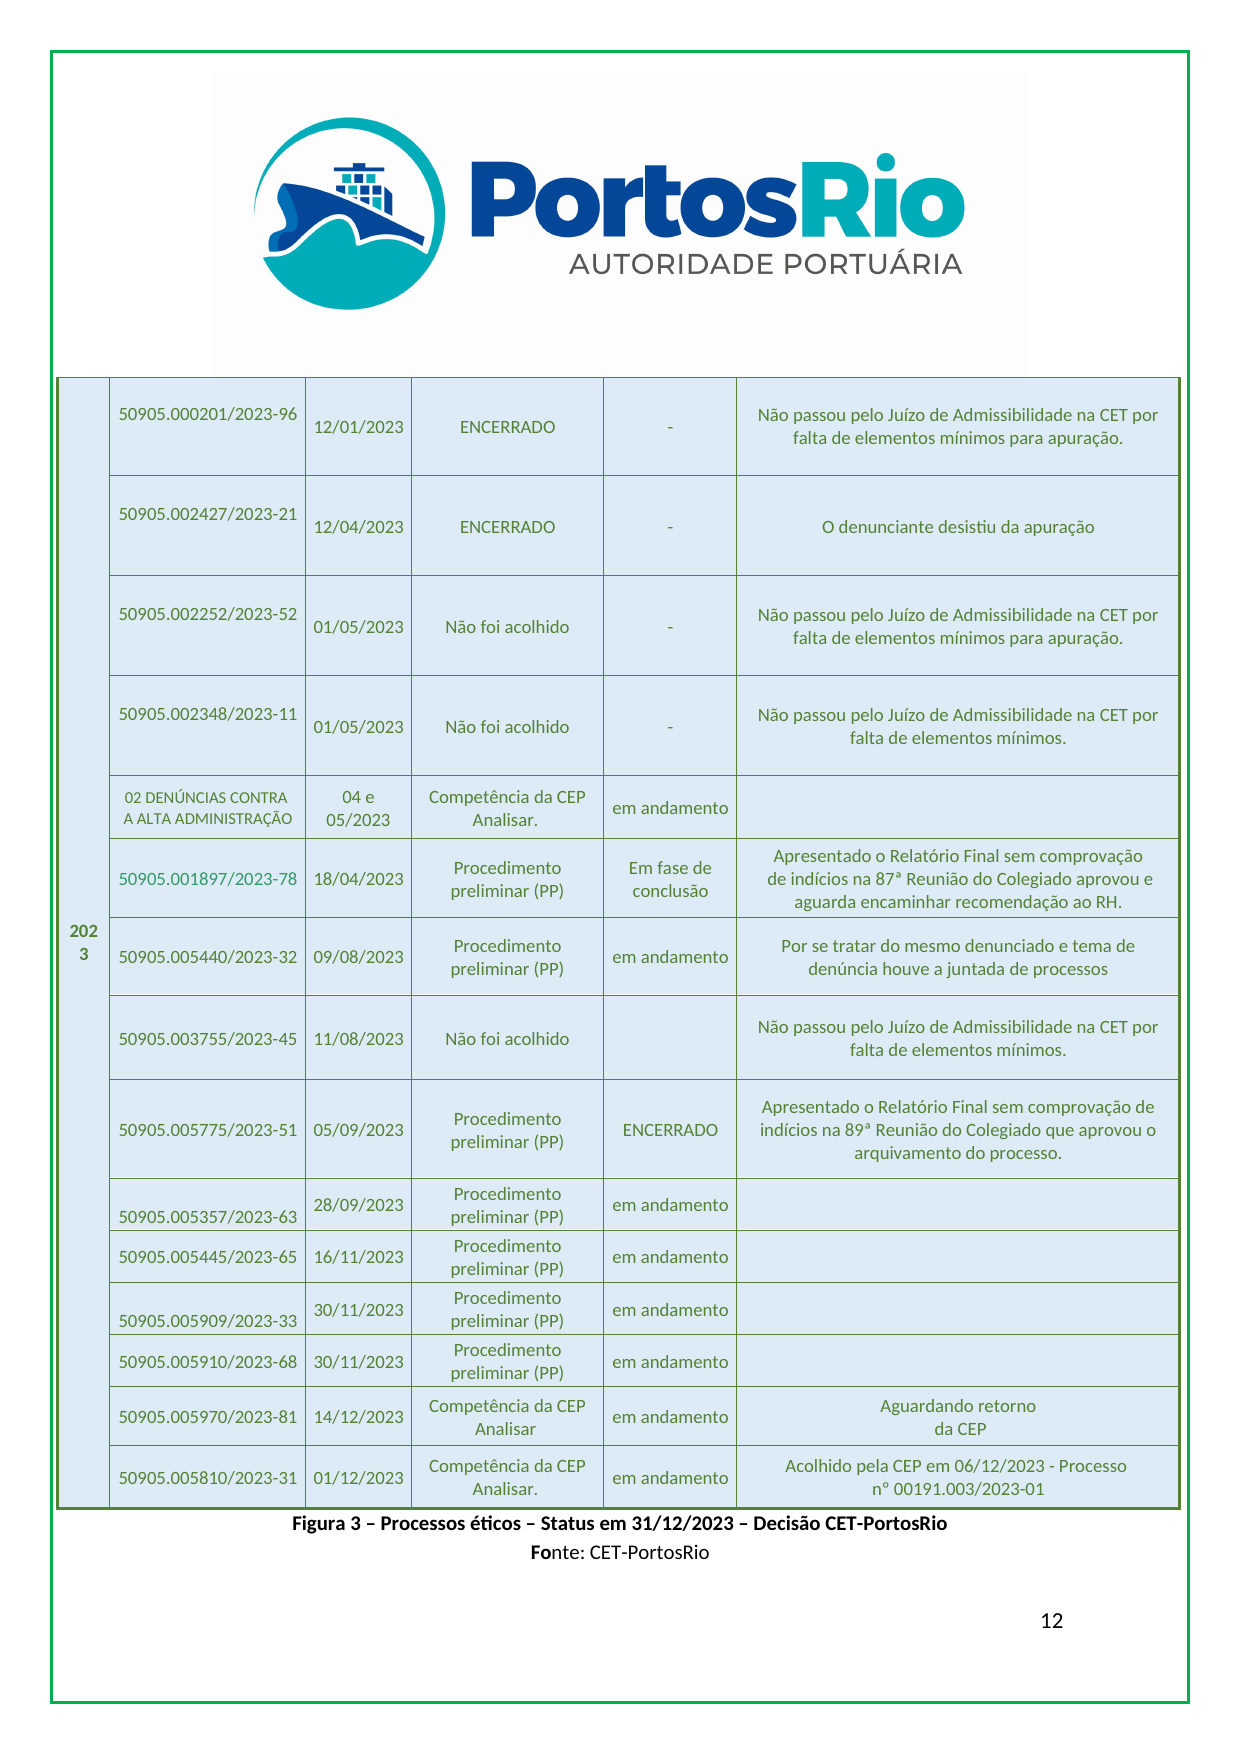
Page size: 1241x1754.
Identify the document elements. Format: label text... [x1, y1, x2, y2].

table_cell Competência da CEP Analisar. [412, 776, 603, 838]
text Fonte: CET-PortosRio [177, 1539, 1063, 1564]
table_cell Competência da CEP Analisar [412, 1387, 603, 1445]
table_cell [737, 1335, 1178, 1386]
table_cell 50905.005910/2023-68 [110, 1335, 305, 1386]
table_cell 50905.002252/2023-52 [110, 576, 305, 675]
table_header Não passou pelo Juízo de Admissibilidade na CET por falta de elementos mínimos para apuração. [737, 378, 1178, 475]
table_cell 50905.005775/2023-51 [110, 1080, 305, 1177]
table_header 12/01/2023 [306, 378, 411, 475]
table_cell em andamento [604, 1283, 736, 1334]
table_cell ENCERRADO [412, 476, 603, 575]
table_cell 50905.001897/2023-78 [110, 839, 305, 917]
table_cell 30/11/2023 [306, 1283, 411, 1334]
table_cell Aguardando retorno da CEP [737, 1387, 1178, 1445]
table_header 2023 [59, 378, 109, 1507]
table_cell [737, 776, 1178, 838]
table_cell 50905.005909/2023-33 [110, 1283, 305, 1334]
table_cell 50905.005445/2023-65 [110, 1231, 305, 1282]
table_cell 18/04/2023 [306, 839, 411, 917]
table_cell 30/11/2023 [306, 1335, 411, 1386]
table_cell Não passou pelo Juízo de Admissibilidade na CET por falta de elementos mínimos. [737, 676, 1178, 775]
table_cell em andamento [604, 1335, 736, 1386]
table_cell 50905.003755/2023-45 [110, 996, 305, 1079]
table_cell O denunciante desistiu da apuração [737, 476, 1178, 575]
table_cell 01/12/2023 [306, 1446, 411, 1507]
table_cell Procedimento preliminar (PP) [412, 1283, 603, 1334]
table_cell - [604, 676, 736, 775]
table_cell 01/05/2023 [306, 676, 411, 775]
table_cell [737, 1283, 1178, 1334]
table_cell - [604, 576, 736, 675]
table_cell Procedimento preliminar (PP) [412, 839, 603, 917]
table_cell Apresentado o Relatório Final sem comprovação de indícios na 89ª Reunião do Colegiado que aprovou o arquivamento do processo. [737, 1080, 1178, 1177]
table_cell - [604, 476, 736, 575]
table_cell 09/08/2023 [306, 918, 411, 994]
table_cell Não foi acolhido [412, 996, 603, 1079]
table_cell 05/09/2023 [306, 1080, 411, 1177]
table_cell 04 e 05/2023 [306, 776, 411, 838]
table_cell Procedimento preliminar (PP) [412, 1231, 603, 1282]
table_cell Apresentado o Relatório Final sem comprovação de indícios na 87ª Reunião do Colegiado aprovou e aguarda encaminhar recomendação ao RH. [737, 839, 1178, 917]
table_cell 50905.005810/2023-31 [110, 1446, 305, 1507]
table_cell 50905.005440/2023-32 [110, 918, 305, 994]
table_cell em andamento [604, 1387, 736, 1445]
text Figura 3 – Processos éticos – Status em 31/12/2023 – Decisão CET-PortosRio [177, 1510, 1063, 1535]
table_cell Acolhido pela CEP em 06/12/2023 - Processo nº 00191.003/2023-01 [737, 1446, 1178, 1507]
table_cell Procedimento preliminar (PP) [412, 1335, 603, 1386]
table_header 50905.000201/2023-96 [110, 378, 305, 475]
table_cell em andamento [604, 918, 736, 994]
table_cell Não passou pelo Juízo de Admissibilidade na CET por falta de elementos mínimos. [737, 996, 1178, 1079]
table_cell Procedimento preliminar (PP) [412, 1179, 603, 1229]
table_cell 01/05/2023 [306, 576, 411, 675]
table_cell [737, 1179, 1178, 1229]
table_cell em andamento [604, 1231, 736, 1282]
table_cell 28/09/2023 [306, 1179, 411, 1229]
table_cell Procedimento preliminar (PP) [412, 918, 603, 994]
table_cell 50905.005970/2023-81 [110, 1387, 305, 1445]
table_cell 12/04/2023 [306, 476, 411, 575]
table_cell em andamento [604, 1446, 736, 1507]
table_cell 16/11/2023 [306, 1231, 411, 1282]
table_cell 14/12/2023 [306, 1387, 411, 1445]
table_cell 11/08/2023 [306, 996, 411, 1079]
table_cell em andamento [604, 776, 736, 838]
table_cell Não foi acolhido [412, 676, 603, 775]
table_cell 02 DENÚNCIAS CONTRA A ALTA ADMINISTRAÇÃO [110, 776, 305, 838]
table_cell Não passou pelo Juízo de Admissibilidade na CET por falta de elementos mínimos para apuração. [737, 576, 1178, 675]
table_cell Por se tratar do mesmo denunciado e tema de denúncia houve a juntada de processos [737, 918, 1178, 994]
table_cell 50905.005357/2023-63 [110, 1179, 305, 1229]
table_cell Em fase de conclusão [604, 839, 736, 917]
table_cell em andamento [604, 1179, 736, 1229]
table_cell 50905.002427/2023-21 [110, 476, 305, 575]
table_cell ENCERRADO [604, 1080, 736, 1177]
table_cell [604, 996, 736, 1079]
table_cell Competência da CEP Analisar. [412, 1446, 603, 1507]
table_cell Não foi acolhido [412, 576, 603, 675]
table_header ENCERRADO [412, 378, 603, 475]
table_cell Procedimento preliminar (PP) [412, 1080, 603, 1177]
table_header - [604, 378, 736, 475]
table_cell 50905.002348/2023-11 [110, 676, 305, 775]
table_cell [737, 1231, 1178, 1282]
